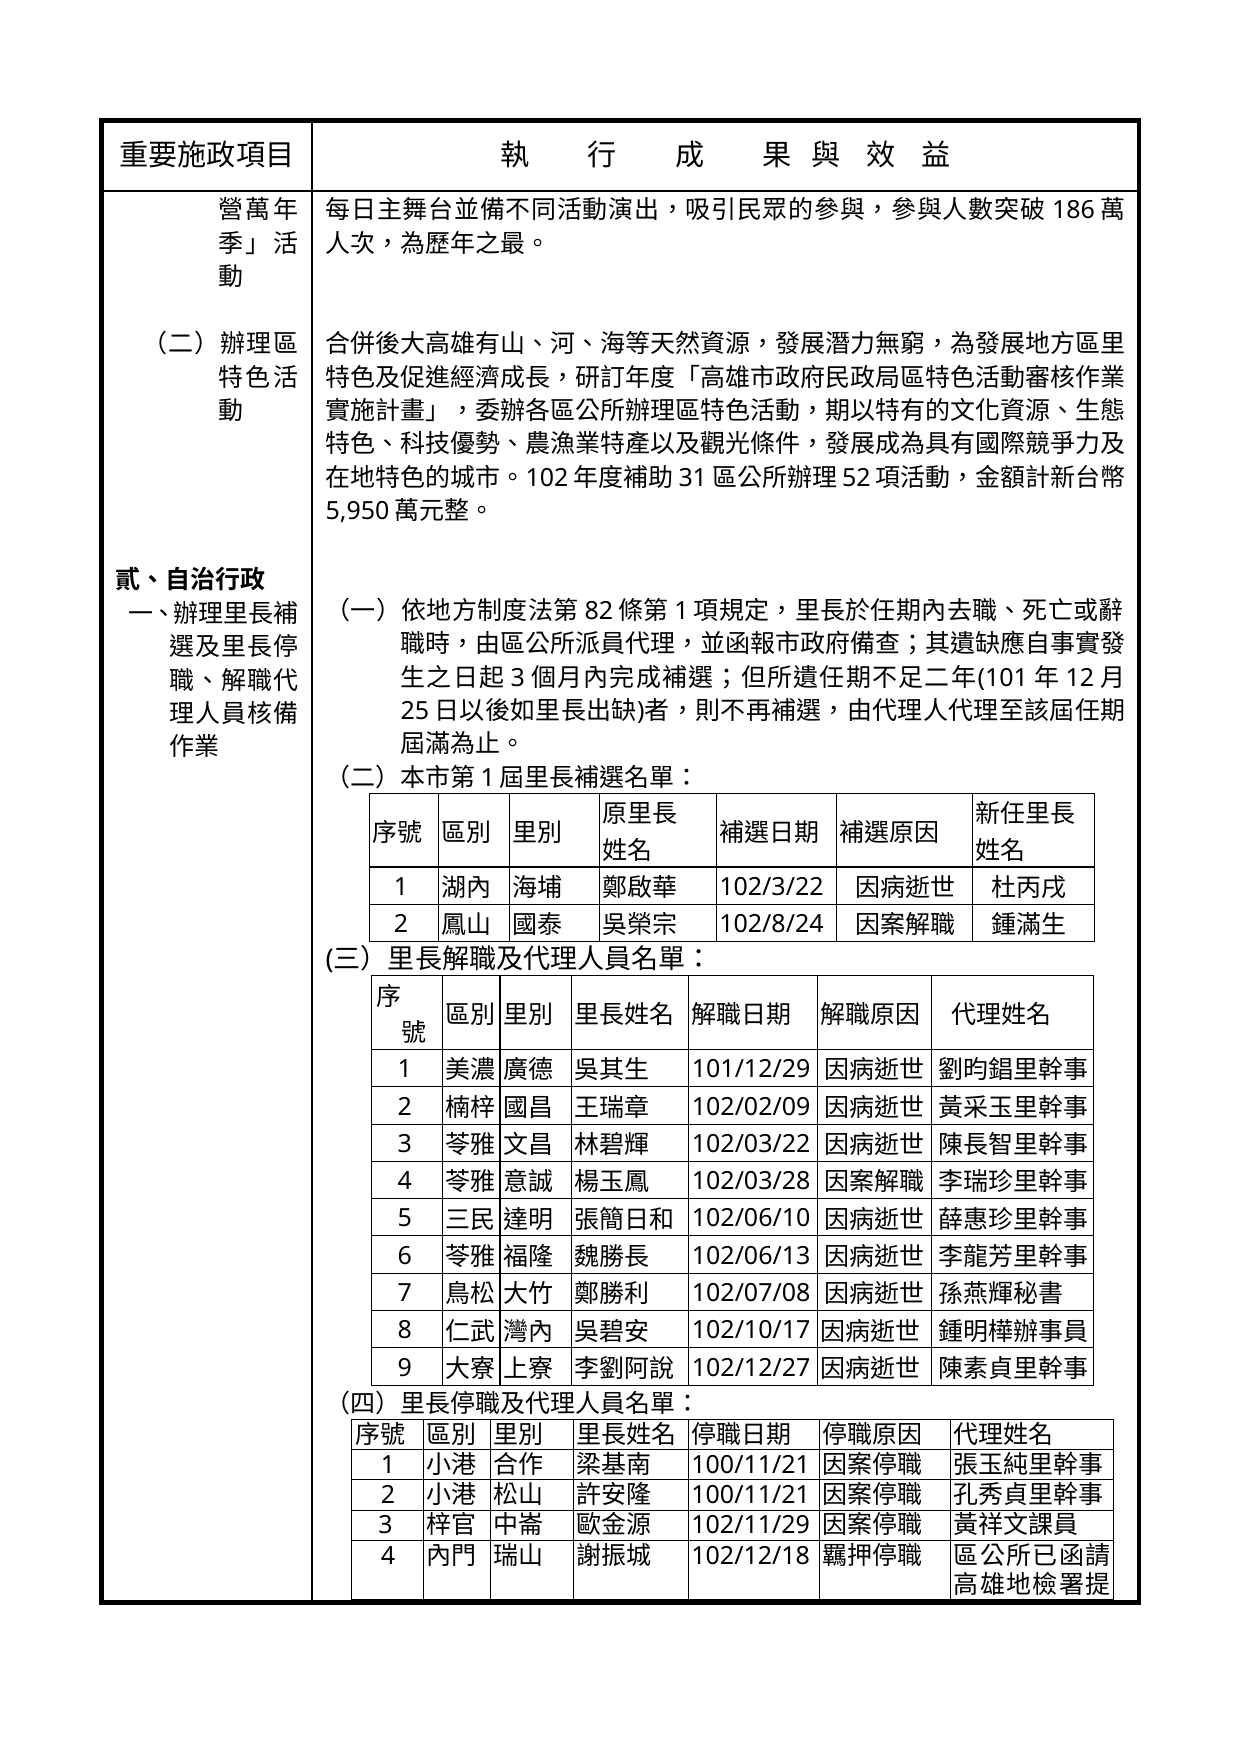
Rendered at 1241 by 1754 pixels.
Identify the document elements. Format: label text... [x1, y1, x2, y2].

table_cell 102/06/10 [689, 1199, 817, 1235]
table_cell 2 [370, 905, 438, 941]
table_cell 羈押停職 [820, 1541, 950, 1599]
table_cell 李瑞珍里幹事 [932, 1162, 1093, 1198]
table_cell 鳥松 [443, 1274, 499, 1310]
table_cell 因病逝世 [818, 1274, 931, 1310]
table_cell 1 [372, 1050, 442, 1086]
table_cell 黃祥文課員 [951, 1511, 1113, 1540]
table_cell 102/06/13 [689, 1236, 817, 1273]
table_header 里別 [510, 794, 599, 866]
table_cell 營萬年季」活動 （二）辦理區特色活動 貳、自治行政 一、辦理里長補選及里長停職、解職代理人員核備作業 [104, 192, 311, 1600]
table_cell 灣內 [501, 1311, 571, 1347]
table_cell 因病逝世 [818, 1050, 931, 1086]
table_cell 三民 [443, 1199, 499, 1235]
table_cell 102/07/08 [689, 1274, 817, 1310]
table_cell 達明 [501, 1199, 571, 1235]
table_cell 苓雅 [443, 1125, 499, 1161]
table_cell 3 [352, 1511, 423, 1540]
table_cell 許安隆 [574, 1480, 688, 1509]
table_cell 大竹 [501, 1274, 571, 1310]
table_cell 區公所已函請高雄地檢署提 [951, 1541, 1113, 1599]
table_cell 謝振城 [574, 1541, 688, 1599]
table_cell 2 [372, 1087, 442, 1123]
table_header 序號 [370, 794, 438, 866]
table_cell 因病逝世 [818, 1199, 931, 1235]
table_cell 歐金源 [574, 1511, 688, 1540]
table_cell 因病逝世 [818, 1236, 931, 1273]
table_header 里長姓名 [574, 1420, 688, 1449]
table_cell 鄭啟華 [600, 868, 716, 904]
table_header 補選日期 [717, 794, 836, 866]
table_cell 102/12/18 [689, 1541, 819, 1599]
table_cell 王瑞章 [572, 1087, 688, 1123]
table_header 停職日期 [689, 1420, 819, 1449]
table_cell 苓雅 [443, 1236, 499, 1273]
table_cell 瑞山 [491, 1541, 573, 1599]
table_cell 李劉阿說 [572, 1348, 688, 1384]
table_cell 美濃 [443, 1050, 499, 1086]
table_header 解職日期 [689, 976, 817, 1049]
table_cell 因病逝世 [818, 1311, 931, 1347]
table_cell 因案停職 [820, 1450, 950, 1479]
table_cell 魏勝長 [572, 1236, 688, 1273]
table_cell 仁武 [443, 1311, 499, 1347]
table_cell 小港 [424, 1480, 490, 1509]
table_cell 3 [372, 1125, 442, 1161]
table_header 重要施政項目 [104, 123, 311, 190]
table_cell 鍾滿生 [973, 905, 1094, 941]
table_cell 張簡日和 [572, 1199, 688, 1235]
table_cell 吳其生 [572, 1050, 688, 1086]
table_cell 林碧輝 [572, 1125, 688, 1161]
table_cell 大寮 [443, 1348, 499, 1384]
table_cell 文昌 [501, 1125, 571, 1161]
table_cell 8 [372, 1311, 442, 1347]
table_cell 陳長智里幹事 [932, 1125, 1093, 1161]
table_cell 李龍芳里幹事 [932, 1236, 1093, 1273]
table_cell 7 [372, 1274, 442, 1310]
table_cell 100/11/21 [689, 1480, 819, 1509]
table_cell 黃采玉里幹事 [932, 1087, 1093, 1123]
table_header 代理姓名 [951, 1420, 1113, 1449]
table_cell 鄭勝利 [572, 1274, 688, 1310]
table_header 補選原因 [837, 794, 972, 866]
table_cell 苓雅 [443, 1162, 499, 1198]
table_cell 每日主舞台並備不同活動演出，吸引民眾的參與，參與人數突破186萬人次，為歷年之最。 合併後大高雄有山、河、海等天然資源，發展潛力無窮，為發展地方區里特色及促進經濟成長，研訂年度「高雄市政府民政局區特色活動審核作業實施計畫」，委辦各區公所辦理區特色活動，期以特有的文化資源、生態特色、科技優勢、農漁業特產以及觀光條件，發展成為具有國際競爭力及在地特色的城市。102年度補助31區公所辦理52項活動，金額計新台幣5,950萬元整。 （一）依地方制度法第82條第1項規定，里長於任期內去職、死亡或辭職時，由區公所派員代理，並函報市政府備查；其遺缺應自事實發生之日起3個月內完成補選；但所遺任期不足二年(101年12月25日以後如里長出缺)者，則不再補選，由代理人代理至該屆任期屆滿為止。 （二）本市第1屆里長補選名單： (三）里長解職及代理人員名單： （四）里長停職及代理人員名單： [313, 192, 1137, 1600]
table_cell 意誠 [501, 1162, 571, 1198]
table_header 解職原因 [818, 976, 931, 1049]
table_cell 因病逝世 [818, 1348, 931, 1384]
table_header 序號 [352, 1420, 423, 1449]
table_cell 國泰 [510, 905, 599, 941]
table_cell 4 [372, 1162, 442, 1198]
table_header 里別 [491, 1420, 573, 1449]
table_cell 張玉純里幹事 [951, 1450, 1113, 1479]
table_cell 陳素貞里幹事 [932, 1348, 1093, 1384]
table_cell 梁基南 [574, 1450, 688, 1479]
table_cell 上寮 [501, 1348, 571, 1384]
table_cell 鍾明樺辦事員 [932, 1311, 1093, 1347]
table_cell 因病逝世 [818, 1087, 931, 1123]
table_cell 因病逝世 [837, 868, 972, 904]
table_header 區別 [424, 1420, 490, 1449]
table_cell 梓官 [424, 1511, 490, 1540]
table_cell 因案停職 [820, 1511, 950, 1540]
table_cell 吳榮宗 [600, 905, 716, 941]
table_cell 4 [352, 1541, 423, 1599]
table_header 里長姓名 [572, 976, 688, 1049]
table_cell 孫燕輝秘書 [932, 1274, 1093, 1310]
table_cell 松山 [491, 1480, 573, 1509]
table_cell 海埔 [510, 868, 599, 904]
table_cell 102/03/22 [689, 1125, 817, 1161]
table_cell 杜丙戌 [973, 868, 1094, 904]
table_header 區別 [443, 976, 499, 1049]
table_header 區別 [439, 794, 509, 866]
table_header 執 行 成 果 與 效 益 [313, 123, 1137, 190]
table_header 原里長 姓名 [600, 794, 716, 866]
table_cell 中崙 [491, 1511, 573, 1540]
table_cell 101/12/29 [689, 1050, 817, 1086]
table_cell 劉昀錩里幹事 [932, 1050, 1093, 1086]
table_header 停職原因 [820, 1420, 950, 1449]
table_cell 因病逝世 [818, 1125, 931, 1161]
table_cell 因案解職 [818, 1162, 931, 1198]
table_cell 100/11/21 [689, 1450, 819, 1479]
table_cell 102/8/24 [717, 905, 836, 941]
table_cell 因案解職 [837, 905, 972, 941]
table_cell 小港 [424, 1450, 490, 1479]
table_cell 102/3/22 [717, 868, 836, 904]
table_cell 楊玉鳳 [572, 1162, 688, 1198]
table_cell 吳碧安 [572, 1311, 688, 1347]
table_cell 1 [352, 1450, 423, 1479]
table_cell 湖內 [439, 868, 509, 904]
table_cell 孔秀貞里幹事 [951, 1480, 1113, 1509]
table_cell 102/10/17 [689, 1311, 817, 1347]
table_cell 國昌 [501, 1087, 571, 1123]
table_header 代理姓名 [932, 976, 1093, 1049]
table_cell 1 [370, 868, 438, 904]
table_cell 因案停職 [820, 1480, 950, 1509]
table_header 新任里長 姓名 [973, 794, 1094, 866]
table_cell 鳳山 [439, 905, 509, 941]
table_cell 6 [372, 1236, 442, 1273]
table_cell 102/02/09 [689, 1087, 817, 1123]
table_cell 9 [372, 1348, 442, 1384]
table_header 序號 [372, 976, 442, 1049]
table_cell 楠梓 [443, 1087, 499, 1123]
table_cell 薛惠珍里幹事 [932, 1199, 1093, 1235]
table_cell 合作 [491, 1450, 573, 1479]
table_cell 內門 [424, 1541, 490, 1599]
table_cell 5 [372, 1199, 442, 1235]
table_cell 2 [352, 1480, 423, 1509]
table_cell 廣德 [501, 1050, 571, 1086]
table_header 里別 [501, 976, 571, 1049]
table_cell 102/03/28 [689, 1162, 817, 1198]
table_cell 102/12/27 [689, 1348, 817, 1384]
table_cell 福隆 [501, 1236, 571, 1273]
table_cell 102/11/29 [689, 1511, 819, 1540]
